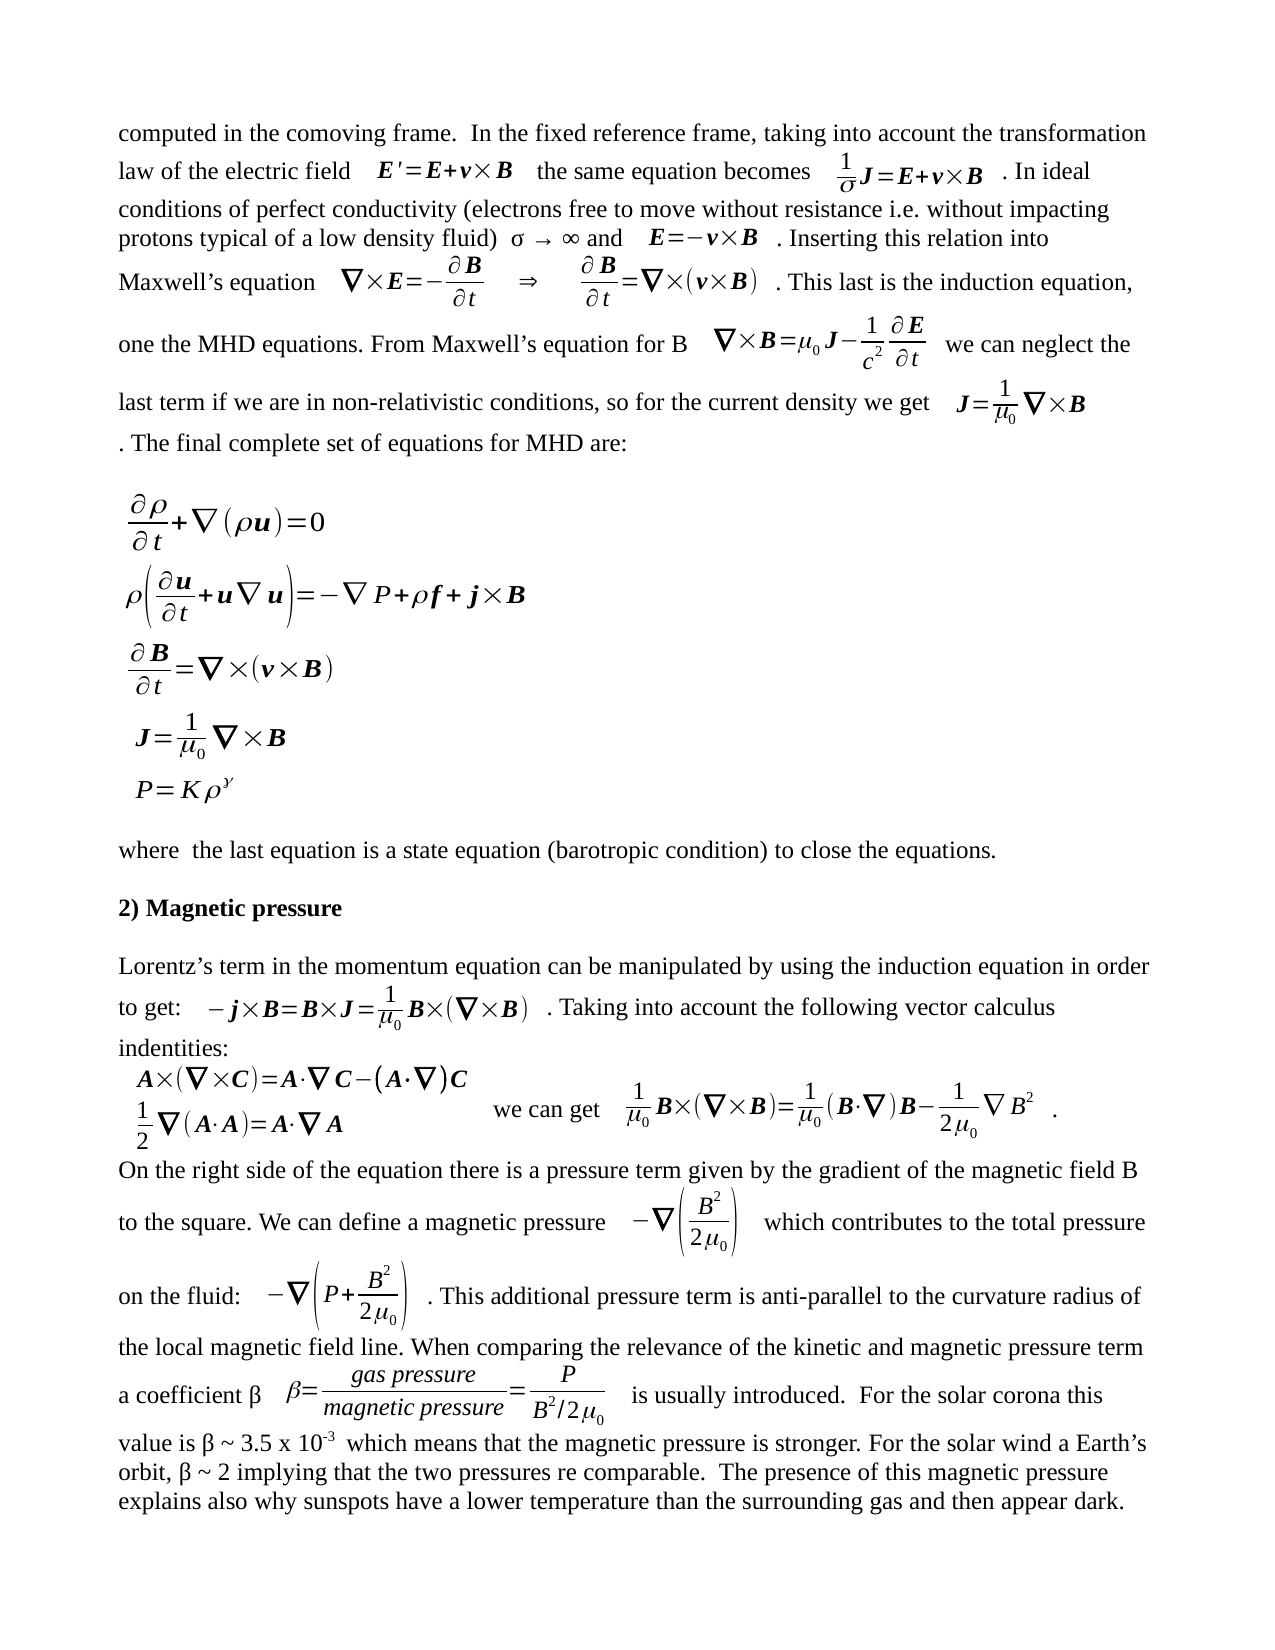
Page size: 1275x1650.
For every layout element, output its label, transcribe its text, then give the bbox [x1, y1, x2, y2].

text . The final complete set of equations for MHD are: [118, 428, 1158, 457]
text where the term is the Lorentz force on moving charges. A generalized Ohm’s law can be deduced in this way. In the fluid reference frame where all quantities like J and E’ are computed in the comoving frame. In the fixed reference frame, taking into account the transformation law of the electric field the same equation becomes . In ideal conditions of perfect conductivity (electrons free to move without resistance i.e. without impacting protons typical of a low density fluid) σ → ∞ and . Inserting this relation into Maxwell’s equation . This last is the induction equation, one the MHD equations. From Maxwell’s equation for B we can neglect the last term if we are in non-relativistic conditions, so for the current density we get [118, 118, 1158, 428]
text 2) Magnetic pressure [118, 893, 1158, 922]
text we can get . [118, 1062, 1158, 1155]
text where the last equation is a state equation (barotropic condition) to close the equations. [118, 835, 1158, 864]
text Lorentz’s term in the momentum equation can be manipulated by using the induction equation in order to get: . Taking into account the following vector calculus indentities: [118, 951, 1158, 1062]
text On the right side of the equation there is a pressure term given by the gradient of the magnetic field B to the square. We can define a magnetic pressure which contributes to the total pressure on the fluid: . This additional pressure term is anti-parallel to the curvature radius of the local magnetic field line. When comparing the relevance of the kinetic and magnetic pressure term a coefficient β is usually introduced. For the solar corona this value is β ~ 3.5 x 10-3 which means that the magnetic pressure is stronger. For the solar wind a Earth’s orbit, β ~ 2 implying that the two pressures re comparable. The presence of this magnetic pressure explains also why sunspots have a lower temperature than the surrounding gas and then appear dark. [118, 1155, 1158, 1515]
